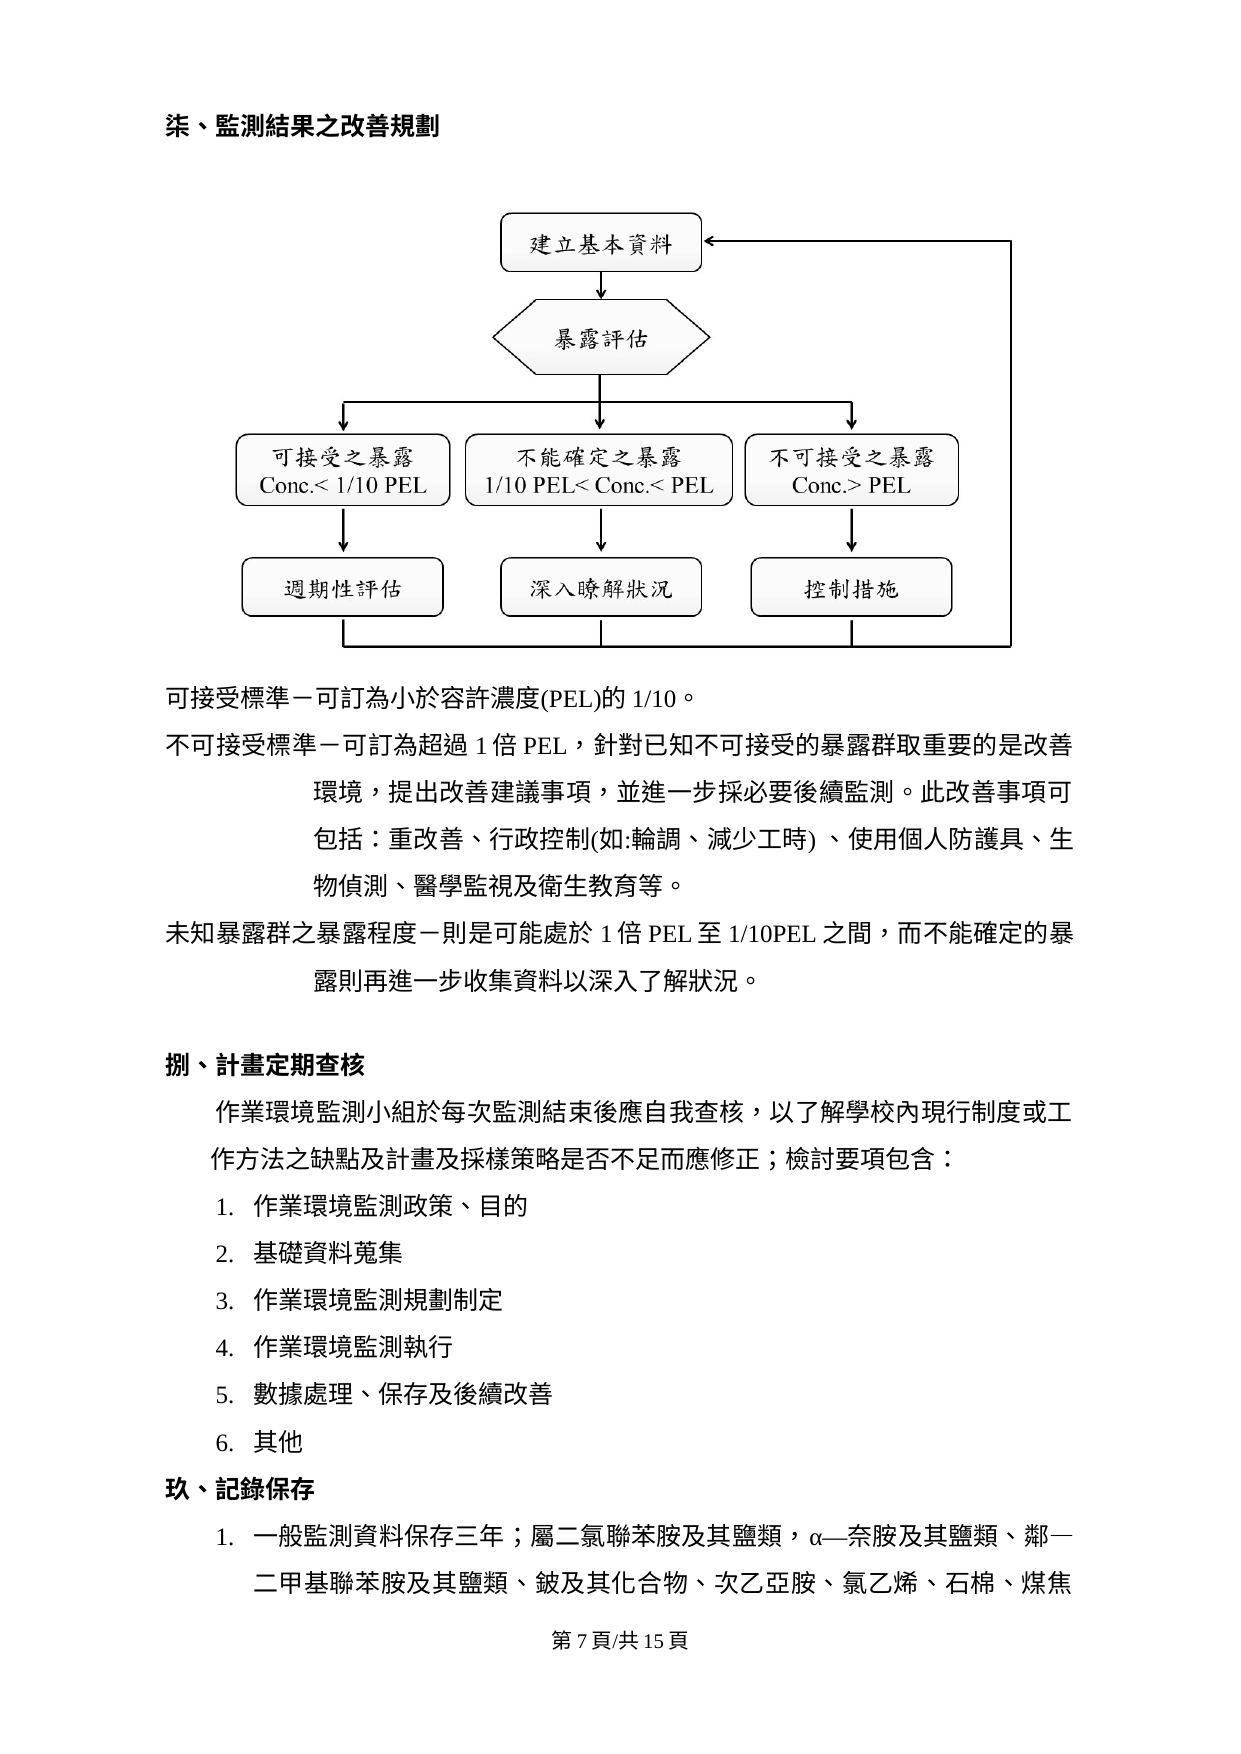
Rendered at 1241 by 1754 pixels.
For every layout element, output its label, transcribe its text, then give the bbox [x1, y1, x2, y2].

list 一般監測資料保存三年；屬二氯聯苯胺及其鹽類，α—奈胺及其鹽類、鄰—二甲基聯苯胺及其鹽類、鈹及其化合物、次乙亞胺、氯乙烯、石棉、煤焦 [215, 1516, 1075, 1599]
text 未知暴露群之暴露程度－則是可能處於1倍PEL至1/10PEL之間，而不能確定的暴露則再進一步收集資料以深入了解狀況。 [165, 914, 1075, 997]
list 數據處理、保存及後續改善 [215, 1375, 1075, 1411]
text 捌、計畫定期查核 [165, 1045, 1075, 1082]
list 其他 [215, 1422, 1075, 1458]
text 可接受標準－可訂為小於容許濃度(PEL)的1/10。 [165, 678, 1075, 715]
text 柒、監測結果之改善規劃 [165, 106, 1075, 143]
list 作業環境監測規劃制定 [215, 1281, 1075, 1317]
list 作業環境監測執行 [215, 1328, 1075, 1364]
list 基礎資料蒐集 [215, 1234, 1075, 1270]
text 玖、記錄保存 [165, 1469, 1075, 1505]
text 作業環境監測小組於每次監測結束後應自我查核，以了解學校內現行制度或工作方法之缺點及計畫及採樣策略是否不足而應修正；檢討要項包含： [210, 1092, 1075, 1176]
text 不可接受標準－可訂為超過1倍PEL，針對已知不可接受的暴露群取重要的是改善環境，提出改善建議事項，並進一步採必要後續監測。此改善事項可包括：重改善、行政控制(如:輪調、減少工時) 、使用個人防護具、生物偵測、醫學監視及衛生教育等。 [165, 726, 1075, 903]
list 作業環境監測政策、目的 [215, 1187, 1075, 1223]
